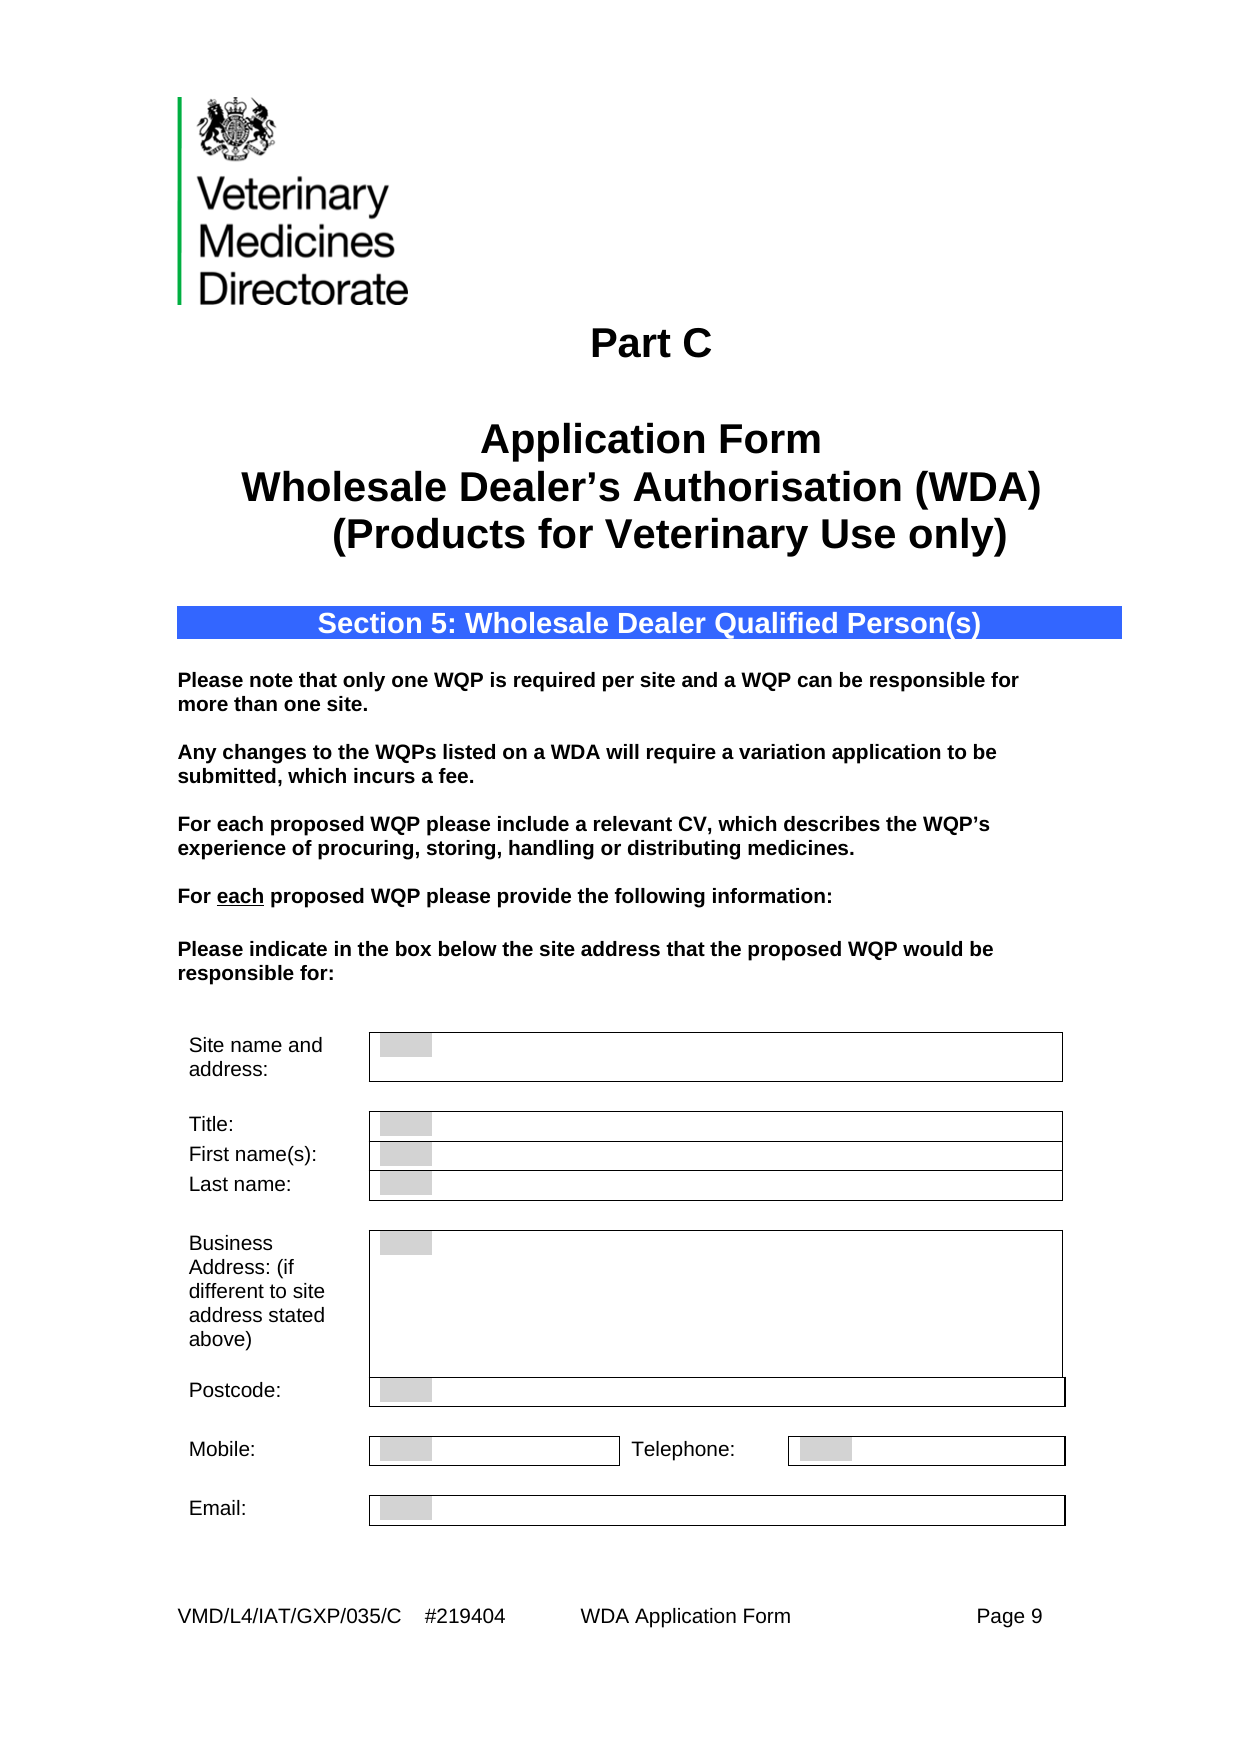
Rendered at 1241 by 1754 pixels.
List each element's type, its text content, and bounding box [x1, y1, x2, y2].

table_cell [620, 1465, 788, 1495]
table_cell [370, 1378, 1064, 1406]
table_cell [370, 1112, 1062, 1141]
text Part C [121, 318, 1181, 366]
table_cell [369, 1201, 1062, 1230]
table_cell [370, 1171, 1062, 1200]
table_cell Business Address: (if different to site address stated above) [177, 1230, 369, 1377]
text Please indicate in the box below the site address that the proposed WQP would be responsible for: [177, 936, 1063, 984]
text Wholesale Dealer’s Authorisation (WDA) [102, 462, 1181, 510]
table_header Site name and address: [177, 1032, 369, 1081]
table_cell [369, 1407, 1065, 1436]
table_header [370, 1033, 1062, 1081]
text Please note that only one WQP is required per site and a WQP can be responsible for more than one site. [177, 668, 1063, 716]
table_cell [370, 1142, 1062, 1170]
text (Products for Veterinary Use only) [158, 510, 1181, 558]
text For each proposed WQP please provide the following information: [177, 884, 1063, 908]
table_cell [177, 1465, 369, 1495]
table_cell [177, 1081, 369, 1111]
table_cell Email: [177, 1495, 369, 1524]
table_cell [177, 1200, 369, 1230]
text For each proposed WQP please include a relevant CV, which describes the WQP’s experience of procuring, storing, handling or distributing medicines. [177, 812, 1063, 860]
table_cell [789, 1437, 1064, 1465]
table_cell [177, 1406, 369, 1436]
table_cell [370, 1496, 1064, 1524]
table_cell First name(s): [177, 1141, 369, 1170]
table_cell [369, 1082, 1062, 1111]
text Section 5: Wholesale Dealer Qualified Person(s) [177, 606, 1122, 639]
table_cell Telephone: [620, 1436, 788, 1465]
table_cell Mobile: [177, 1436, 369, 1465]
table_cell Last name: [177, 1170, 369, 1200]
table_cell [370, 1437, 619, 1465]
table_cell Postcode: [177, 1377, 369, 1406]
text Application Form [121, 414, 1181, 462]
table_cell [369, 1466, 620, 1495]
table_cell [789, 1466, 1065, 1495]
table_cell [370, 1231, 1062, 1377]
table_cell Title: [177, 1111, 369, 1141]
text Any changes to the WQPs listed on a WDA will require a variation application to be submitted, which incurs a fee. [177, 740, 1063, 788]
